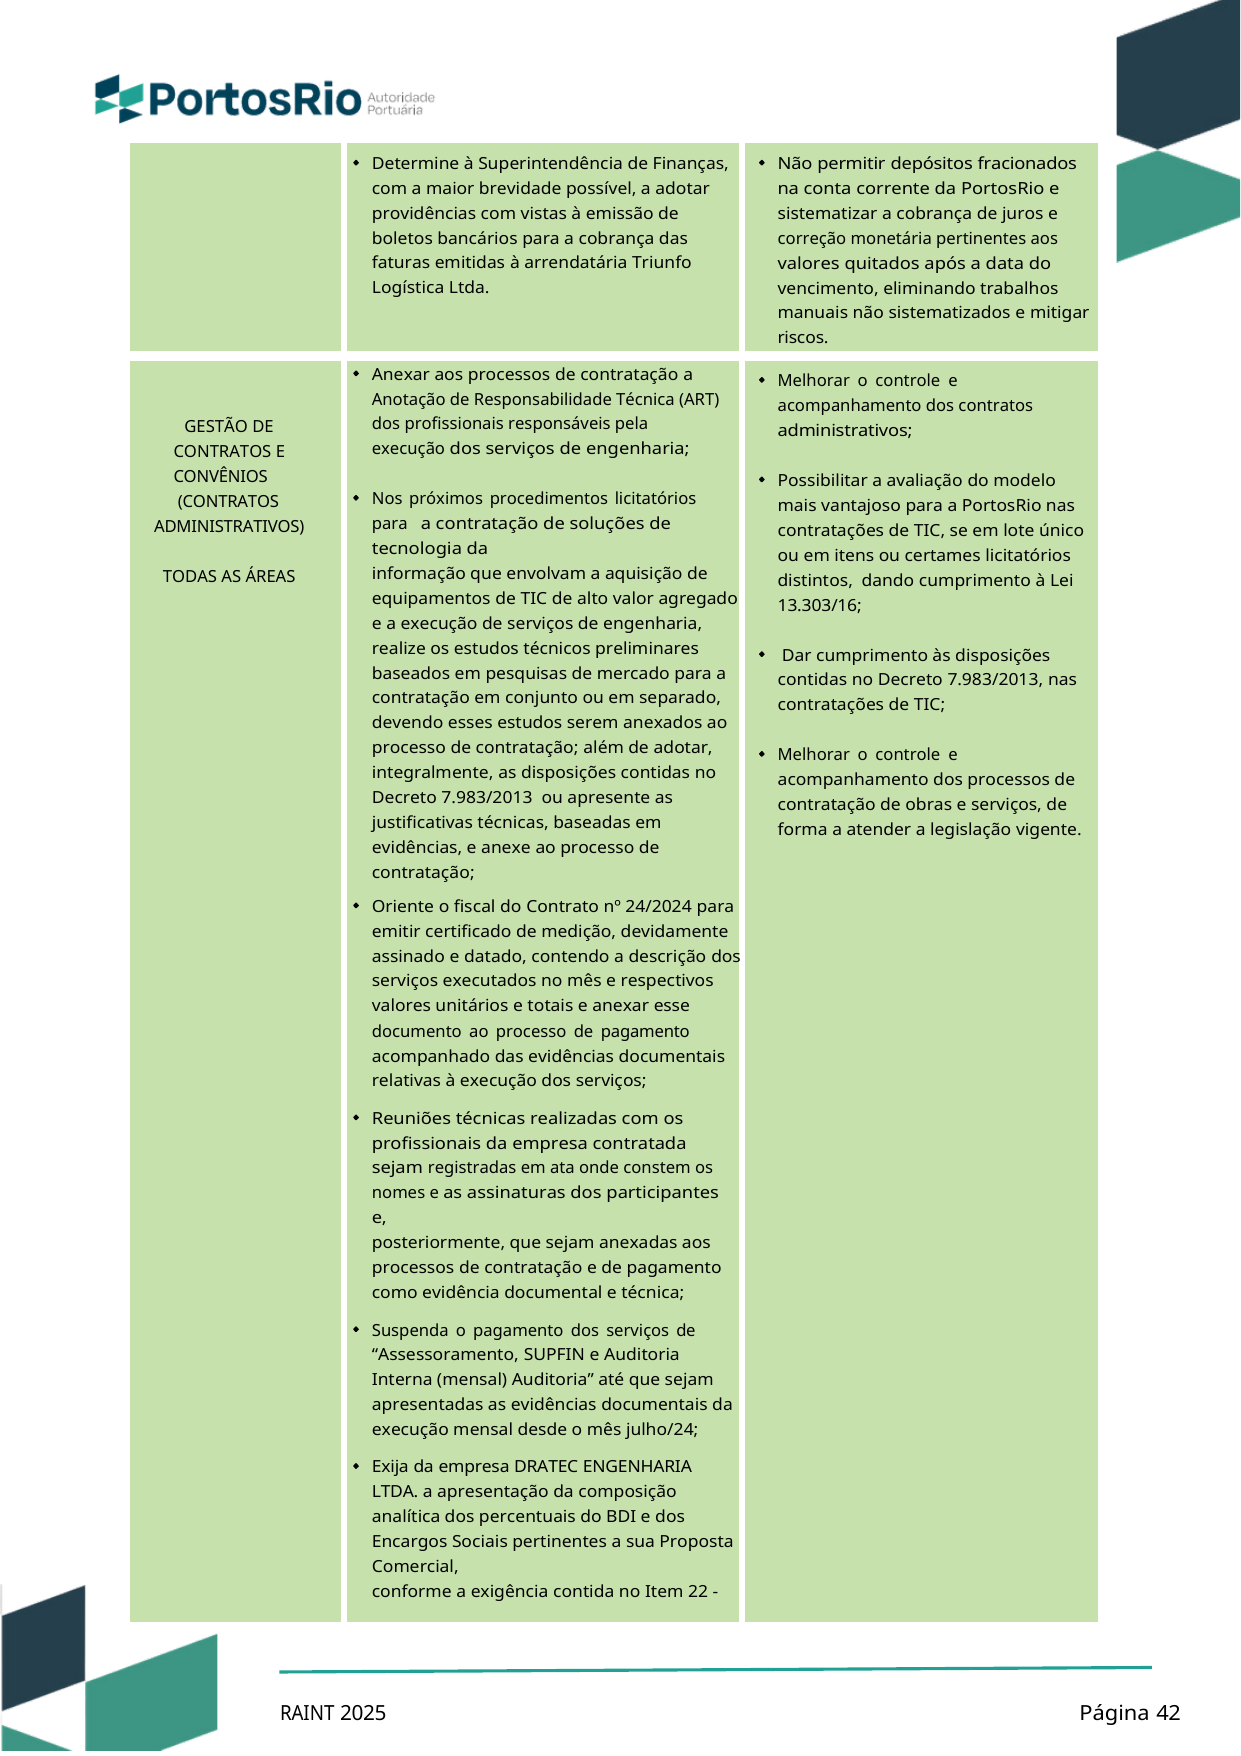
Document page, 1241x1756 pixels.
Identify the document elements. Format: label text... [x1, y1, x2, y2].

table_cell Melhorar o controle e acompanhamento dos contratos administrativos; Possibilitar a avaliação do modelo mais vantajoso para a PortosRio nas contratações de TIC, se em lote único ou em itens ou certames licitatórios distintos, dando cumprimento à Lei 13.303/16; Dar cumprimento às disposições contidas no Decreto 7.983/2013, nas contratações de TIC; Melhorar o controle e acompanhamento dos processos de contratação de obras e serviços, de forma a atender a legislação vigente. [745, 361, 1098, 886]
table_cell [130, 1306, 341, 1443]
table_cell [130, 1094, 341, 1306]
table_cell [130, 1443, 341, 1622]
table_cell [745, 1443, 1098, 1622]
table_cell Suspenda o pagamento dos serviços de “Assessoramento, SUPFIN e Auditoria Interna (mensal) Auditoria” até que sejam apresentadas as evidências documentais da execução mensal desde o mês julho/24; [347, 1306, 739, 1443]
table_cell Reuniões técnicas realizadas com os profissionais da empresa contratada sejam registradas em ata onde constem os nomes e as assinaturas dos participantes e, posteriormente, que sejam anexadas aos processos de contratação e de pagamento como evidência documental e técnica; [347, 1094, 739, 1306]
table_cell Oriente o fiscal do Contrato nº 24/2024 para emitir certificado de medição, devidamente assinado e datado, contendo a descrição dos serviços executados no mês e respectivos valores unitários e totais e anexar esse documento ao processo de pagamento acompanhado das evidências documentais relativas à execução dos serviços; [347, 886, 739, 1094]
table_cell GESTÃO DE CONTRATOS E CONVÊNIOS (CONTRATOS ADMINISTRATIVOS) TODAS AS ÁREAS [130, 361, 341, 886]
table_cell [745, 1094, 1098, 1306]
table_cell [130, 886, 341, 1094]
table_header [130, 143, 341, 351]
table_cell Exija da empresa DRATEC ENGENHARIA LTDA. a apresentação da composição analítica dos percentuais do BDI e dos Encargos Sociais pertinentes a sua Proposta Comercial, conforme a exigência contida no Item 22 [347, 1443, 739, 1622]
table_header Determine à Superintendência de Finanças, com a maior brevidade possível, a adotar providências com vistas à emissão de boletos bancários para a cobrança das faturas emitidas à arrendatária Triunfo Logística Ltda. [347, 143, 739, 351]
table_cell [745, 886, 1098, 1094]
table_cell Anexar aos processos de contratação a Anotação de Responsabilidade Técnica (ART) dos profissionais responsáveis pela execução dos serviços de engenharia; Nos próximos procedimentos licitatórios para a contratação de soluções de tecnologia da informação que envolvam a aquisição de equipamentos de TIC de alto valor agregado e a execução de serviços de engenharia, realize os estudos técnicos preliminares baseados em pesquisas de mercado para a contratação em conjunto ou em separado, devendo esses estudos serem anexados ao processo de contratação; além de adotar, integralmente, as disposições contidas no Decreto 7.983/2013 ou apresente as justificativas técnicas, baseadas em evidências, e anexe ao processo de contratação; [347, 361, 739, 886]
table_cell [745, 1306, 1098, 1443]
table_header Não permitir depósitos fracionados na conta corrente da PortosRio e sistematizar a cobrança de juros e correção monetária pertinentes aos valores quitados após a data do vencimento, eliminando trabalhos manuais não sistematizados e mitigar riscos. [745, 143, 1098, 351]
